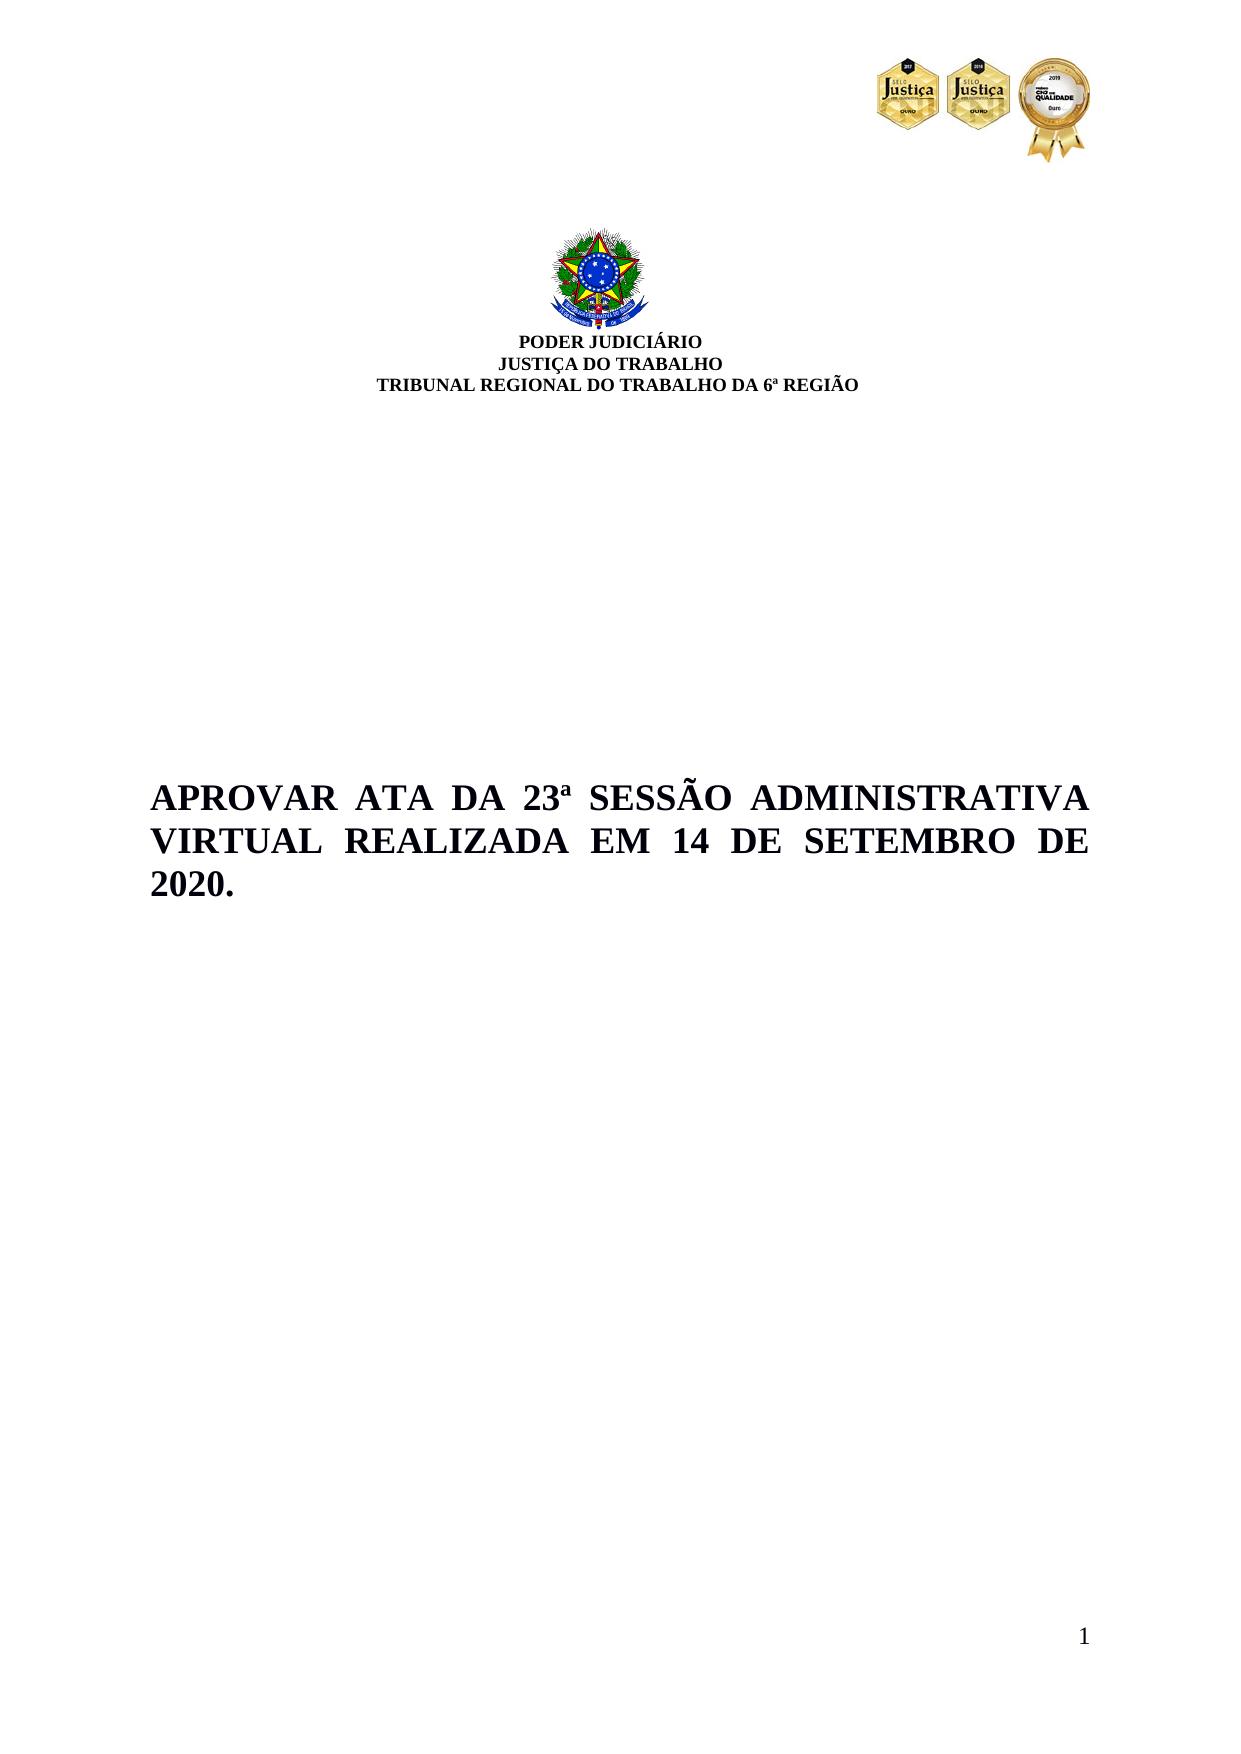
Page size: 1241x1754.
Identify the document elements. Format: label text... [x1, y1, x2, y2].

text APROVAR ATA DA 23ª SESSÃO ADMINISTRATIVA VIRTUAL REALIZADA EM 14 DE SETEMBRO DE 2020. [150, 776, 1090, 905]
